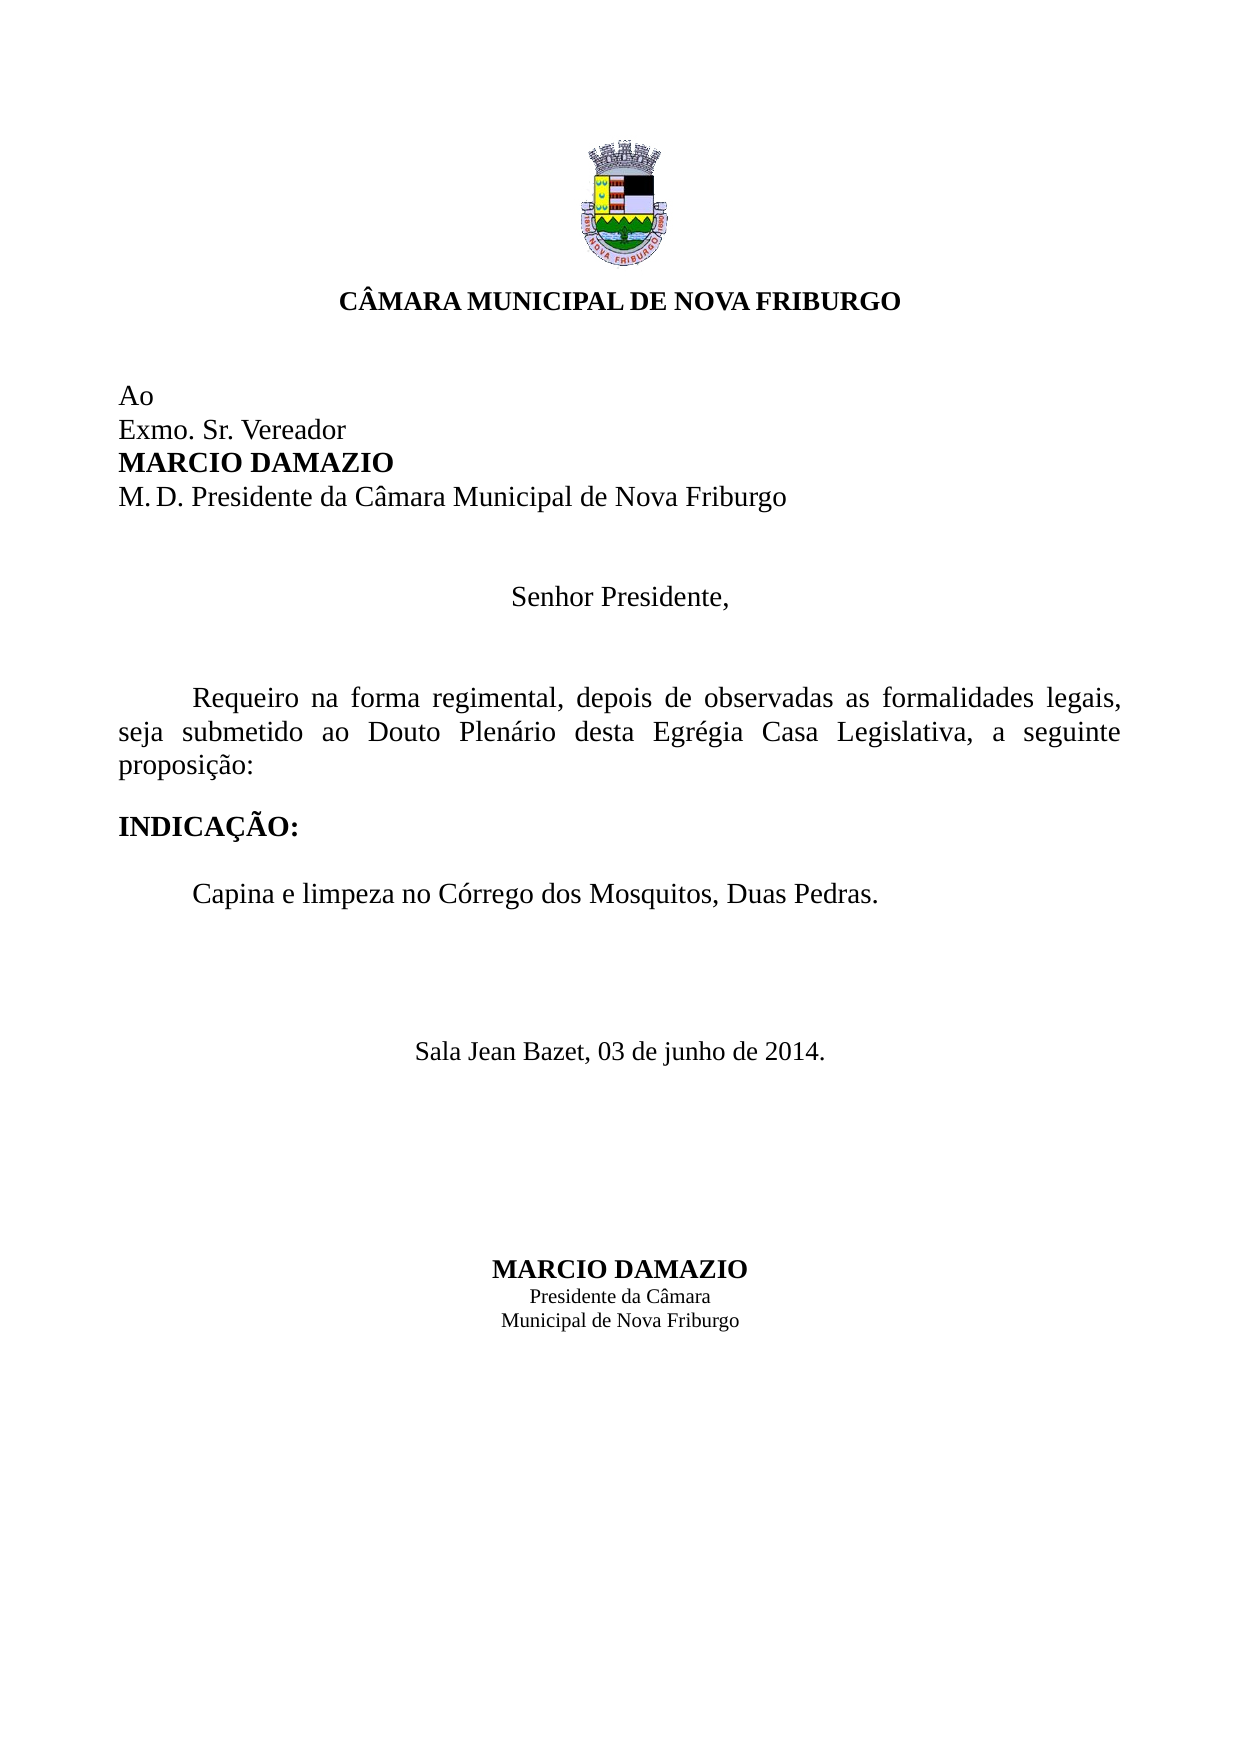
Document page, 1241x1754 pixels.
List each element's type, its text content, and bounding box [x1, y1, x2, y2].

text Capina e limpeza no Córrego dos Mosquitos, Duas Pedras. [118, 877, 1122, 910]
text INDICAÇÃO: [118, 809, 1122, 843]
text Sala Jean Bazet, 03 de junho de 2014. [118, 1035, 1122, 1066]
text Ao [118, 378, 1122, 412]
text Senhor Presidente, [118, 579, 1122, 613]
text Exmo. Sr. Vereador [118, 412, 1122, 445]
text MARCIO DAMAZIO [118, 1253, 1122, 1284]
text Requeiro na forma regimental, depois de observadas as formalidades legais, seja submetido ao Douto Plenário desta Egrégia Casa Legislativa, a seguinte proposição: [118, 680, 1122, 781]
list D. Presidente da Câmara Municipal de Nova Friburgo [118, 479, 1122, 512]
picture [566, 127, 674, 276]
text MARCIO DAMAZIO [118, 445, 1122, 479]
text Presidente da Câmara [118, 1284, 1122, 1308]
text CÂMARA MUNICIPAL DE NOVA FRIBURGO [118, 285, 1122, 316]
text Municipal de Nova Friburgo [118, 1308, 1122, 1332]
